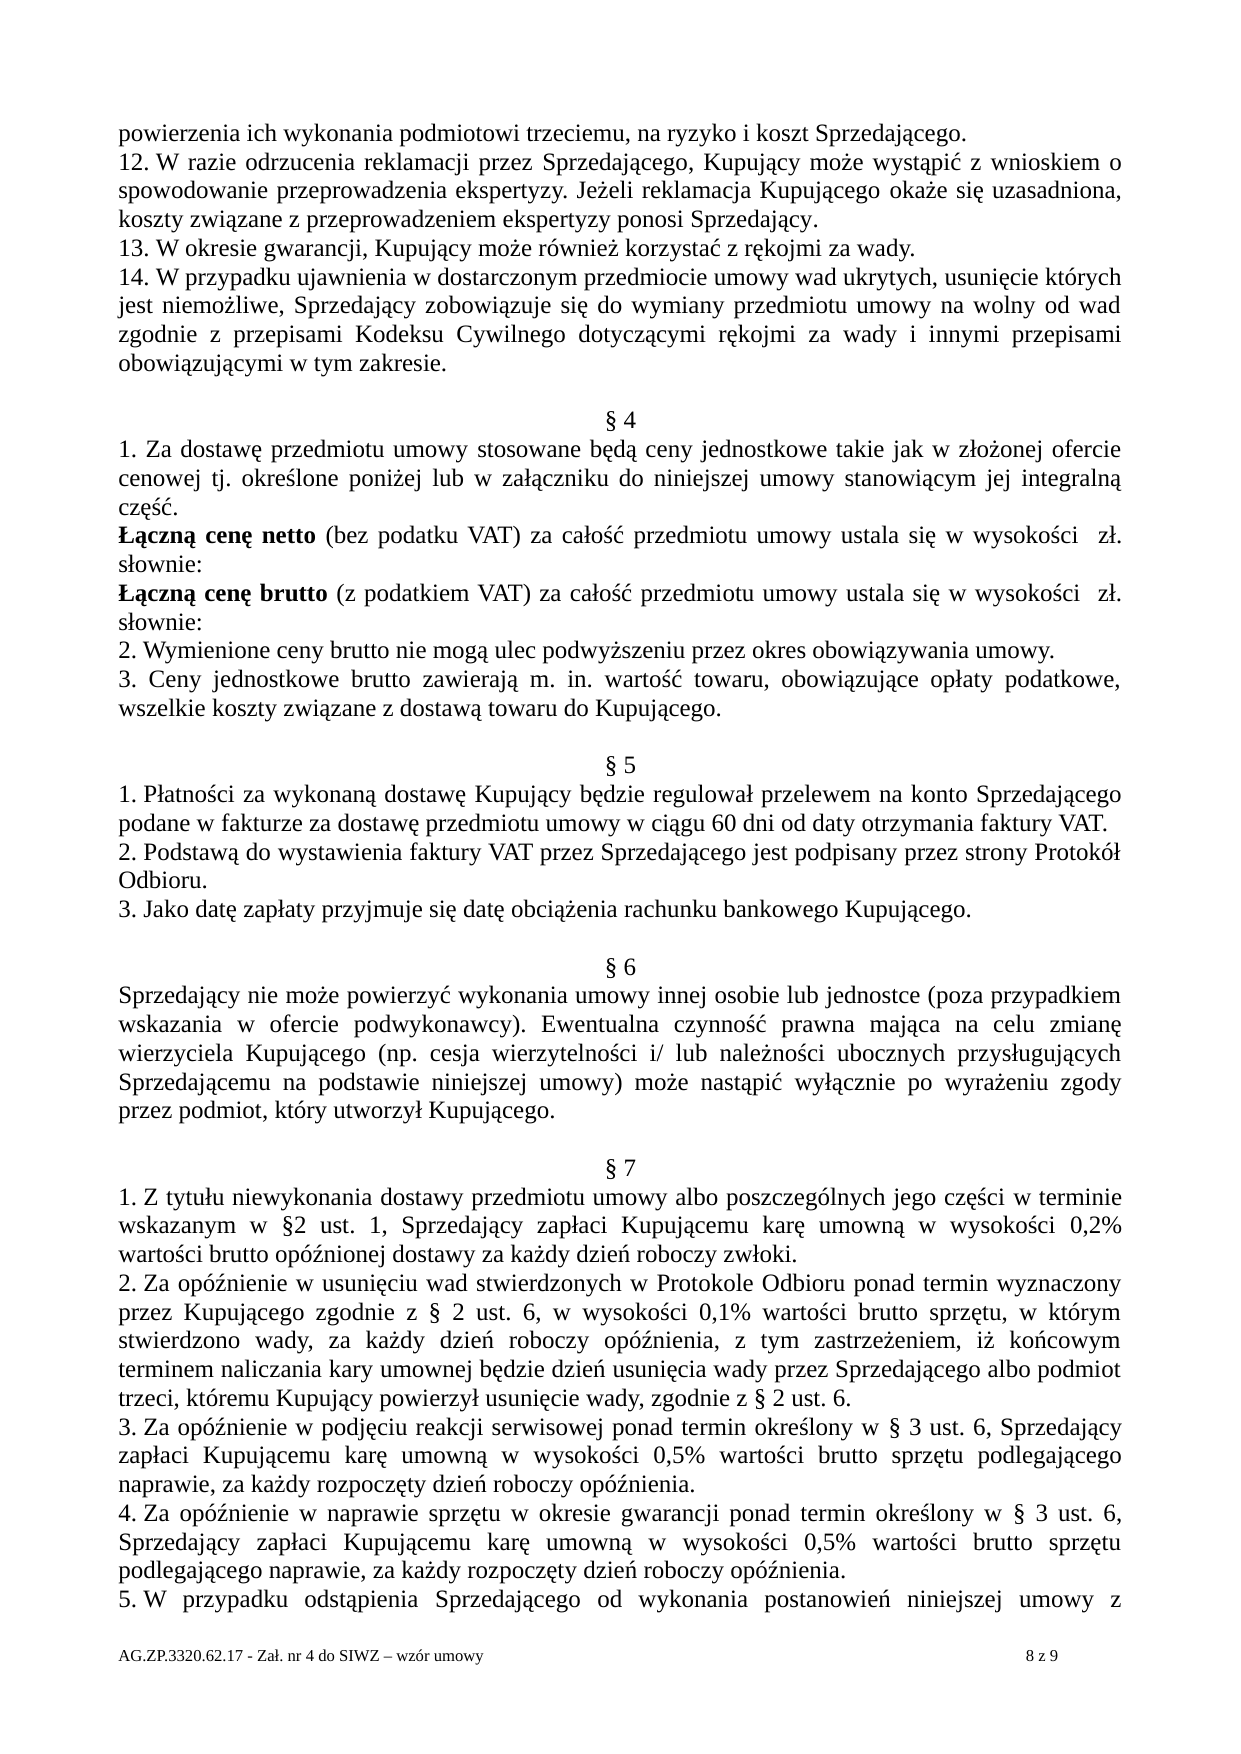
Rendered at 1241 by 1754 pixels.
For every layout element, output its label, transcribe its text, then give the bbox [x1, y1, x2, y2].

text 3. Ceny jednostkowe brutto zawierają m. in. wartość towaru, obowiązujące opłaty podatkowe, wszelkie koszty związane z dostawą towaru do Kupującego. [118, 664, 1122, 722]
text § 6 [118, 952, 1122, 981]
list W przypadku ujawnienia w dostarczonym przedmiocie umowy wad ukrytych, usunięcie których jest niemożliwe, Sprzedający zobowiązuje się do wymiany przedmiotu umowy na wolny od wad zgodnie z przepisami Kodeksu Cywilnego dotyczącymi rękojmi za wady i innymi przepisami obowiązującymi w tym zakresie. [118, 262, 1122, 377]
list Jako datę zapłaty przyjmuje się datę obciążenia rachunku bankowego Kupującego. [118, 894, 1122, 923]
text § 7 [118, 1153, 1122, 1182]
list W przypadku odstąpienia Sprzedającego od wykonania postanowień niniejszej umowy z [118, 1584, 1122, 1613]
text 2. Wymienione ceny brutto nie mogą ulec podwyższeniu przez okres obowiązywania umowy. [118, 636, 1122, 664]
list W razie odrzucenia reklamacji przez Sprzedającego, Kupujący może wystąpić z wnioskiem o spowodowanie przeprowadzenia ekspertyzy. Jeżeli reklamacja Kupującego okaże się uzasadniona, koszty związane z przeprowadzeniem ekspertyzy ponosi Sprzedający. [118, 147, 1122, 233]
text Sprzedający nie może powierzyć wykonania umowy innej osobie lub jednostce (poza przypadkiem wskazania w ofercie podwykonawcy). Ewentualna czynność prawna mająca na celu zmianę wierzyciela Kupującego (np. cesja wierzytelności i/ lub należności ubocznych przysługujących Sprzedającemu na podstawie niniejszej umowy) może nastąpić wyłącznie po wyrażeniu zgody przez podmiot, który utworzył Kupującego. [118, 981, 1122, 1124]
list Za opóźnienie w usunięciu wad stwierdzonych w Protokole Odbioru ponad termin wyznaczony przez Kupującego zgodnie z § 2 ust. 6, w wysokości 0,1% wartości brutto sprzętu, w którym stwierdzono wady, za każdy dzień roboczy opóźnienia, z tym zastrzeżeniem, iż końcowym terminem naliczania kary umownej będzie dzień usunięcia wady przez Sprzedającego albo podmiot trzeci, któremu Kupujący powierzył usunięcie wady, zgodnie z § 2 ust. 6. [118, 1268, 1122, 1412]
text § 5 [118, 751, 1122, 779]
list powierzenia ich wykonania podmiotowi trzeciemu, na ryzyko i koszt Sprzedającego. [118, 118, 1122, 147]
text 1. Za dostawę przedmiotu umowy stosowane będą ceny jednostkowe takie jak w złożonej ofercie cenowej tj. określone poniżej lub w załączniku do niniejszej umowy stanowiącym jej integralną część. [118, 434, 1122, 521]
list Za opóźnienie w naprawie sprzętu w okresie gwarancji ponad termin określony w § 3 ust. 6, Sprzedający zapłaci Kupującemu karę umowną w wysokości 0,5% wartości brutto sprzętu podlegającego naprawie, za każdy rozpoczęty dzień roboczy opóźnienia. [118, 1498, 1122, 1584]
text § 4 [118, 406, 1122, 434]
list Za opóźnienie w podjęciu reakcji serwisowej ponad termin określony w § 3 ust. 6, Sprzedający zapłaci Kupującemu karę umowną w wysokości 0,5% wartości brutto sprzętu podlegającego naprawie, za każdy rozpoczęty dzień roboczy opóźnienia. [118, 1412, 1122, 1498]
text Łączną cenę brutto (z podatkiem VAT) za całość przedmiotu umowy ustala się w wysokości zł. słownie: [118, 578, 1122, 636]
text Łączną cenę netto (bez podatku VAT) za całość przedmiotu umowy ustala się w wysokości zł. słownie: [118, 521, 1122, 578]
list W okresie gwarancji, Kupujący może również korzystać z rękojmi za wady. [118, 233, 1122, 262]
list Podstawą do wystawienia faktury VAT przez Sprzedającego jest podpisany przez strony Protokół Odbioru. [118, 837, 1122, 894]
list Płatności za wykonaną dostawę Kupujący będzie regulował przelewem na konto Sprzedającego podane w fakturze za dostawę przedmiotu umowy w ciągu 60 dni od daty otrzymania faktury VAT. [118, 779, 1122, 837]
list Z tytułu niewykonania dostawy przedmiotu umowy albo poszczególnych jego części w terminie wskazanym w §2 ust. 1, Sprzedający zapłaci Kupującemu karę umowną w wysokości 0,2% wartości brutto opóźnionej dostawy za każdy dzień roboczy zwłoki. [118, 1182, 1122, 1268]
